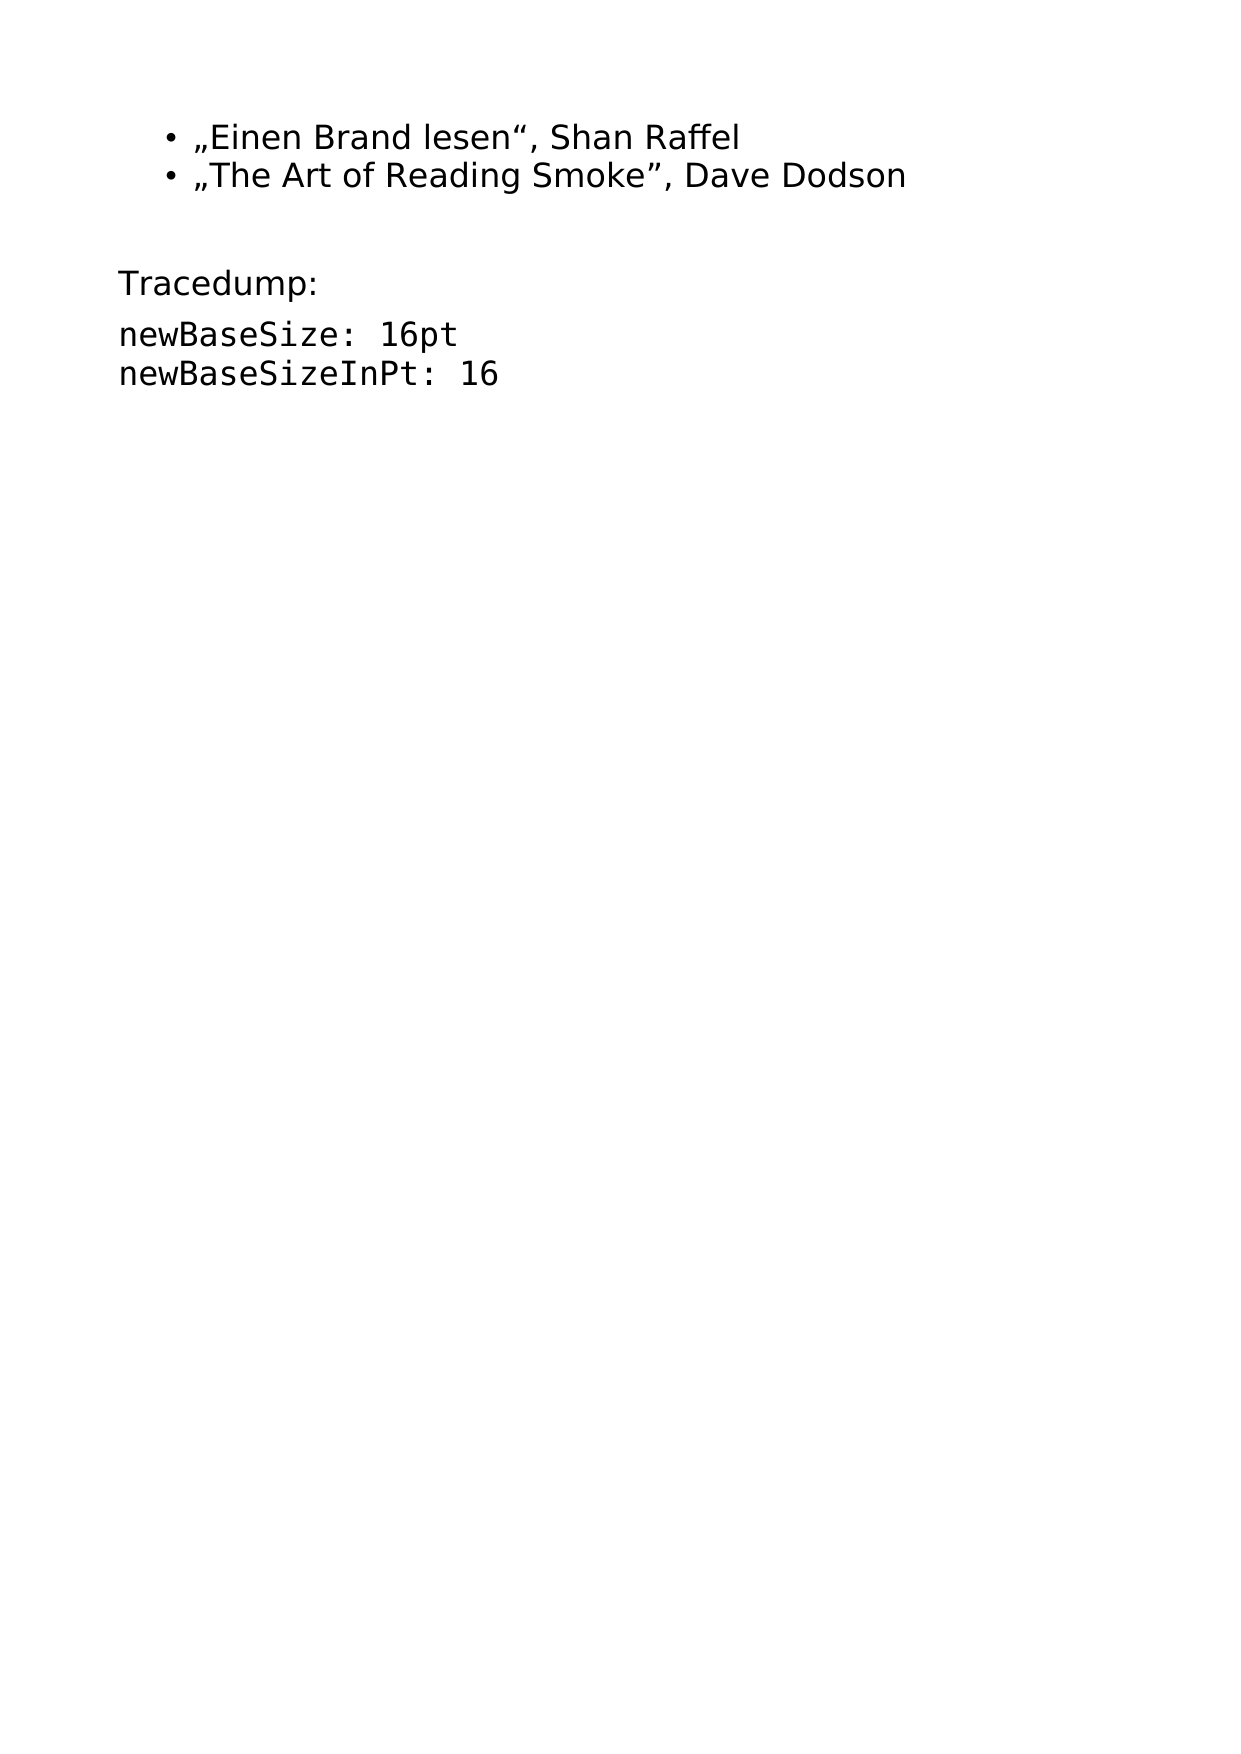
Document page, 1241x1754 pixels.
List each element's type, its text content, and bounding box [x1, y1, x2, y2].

text newBaseSize: 16pt newBaseSizeInPt: 16 [118, 316, 1122, 393]
list „Einen Brand lesen“, Shan Raffel [177, 118, 1122, 157]
list „The Art of Reading Smoke”, Dave Dodson [177, 157, 1122, 196]
text Tracedump: [118, 225, 1122, 303]
